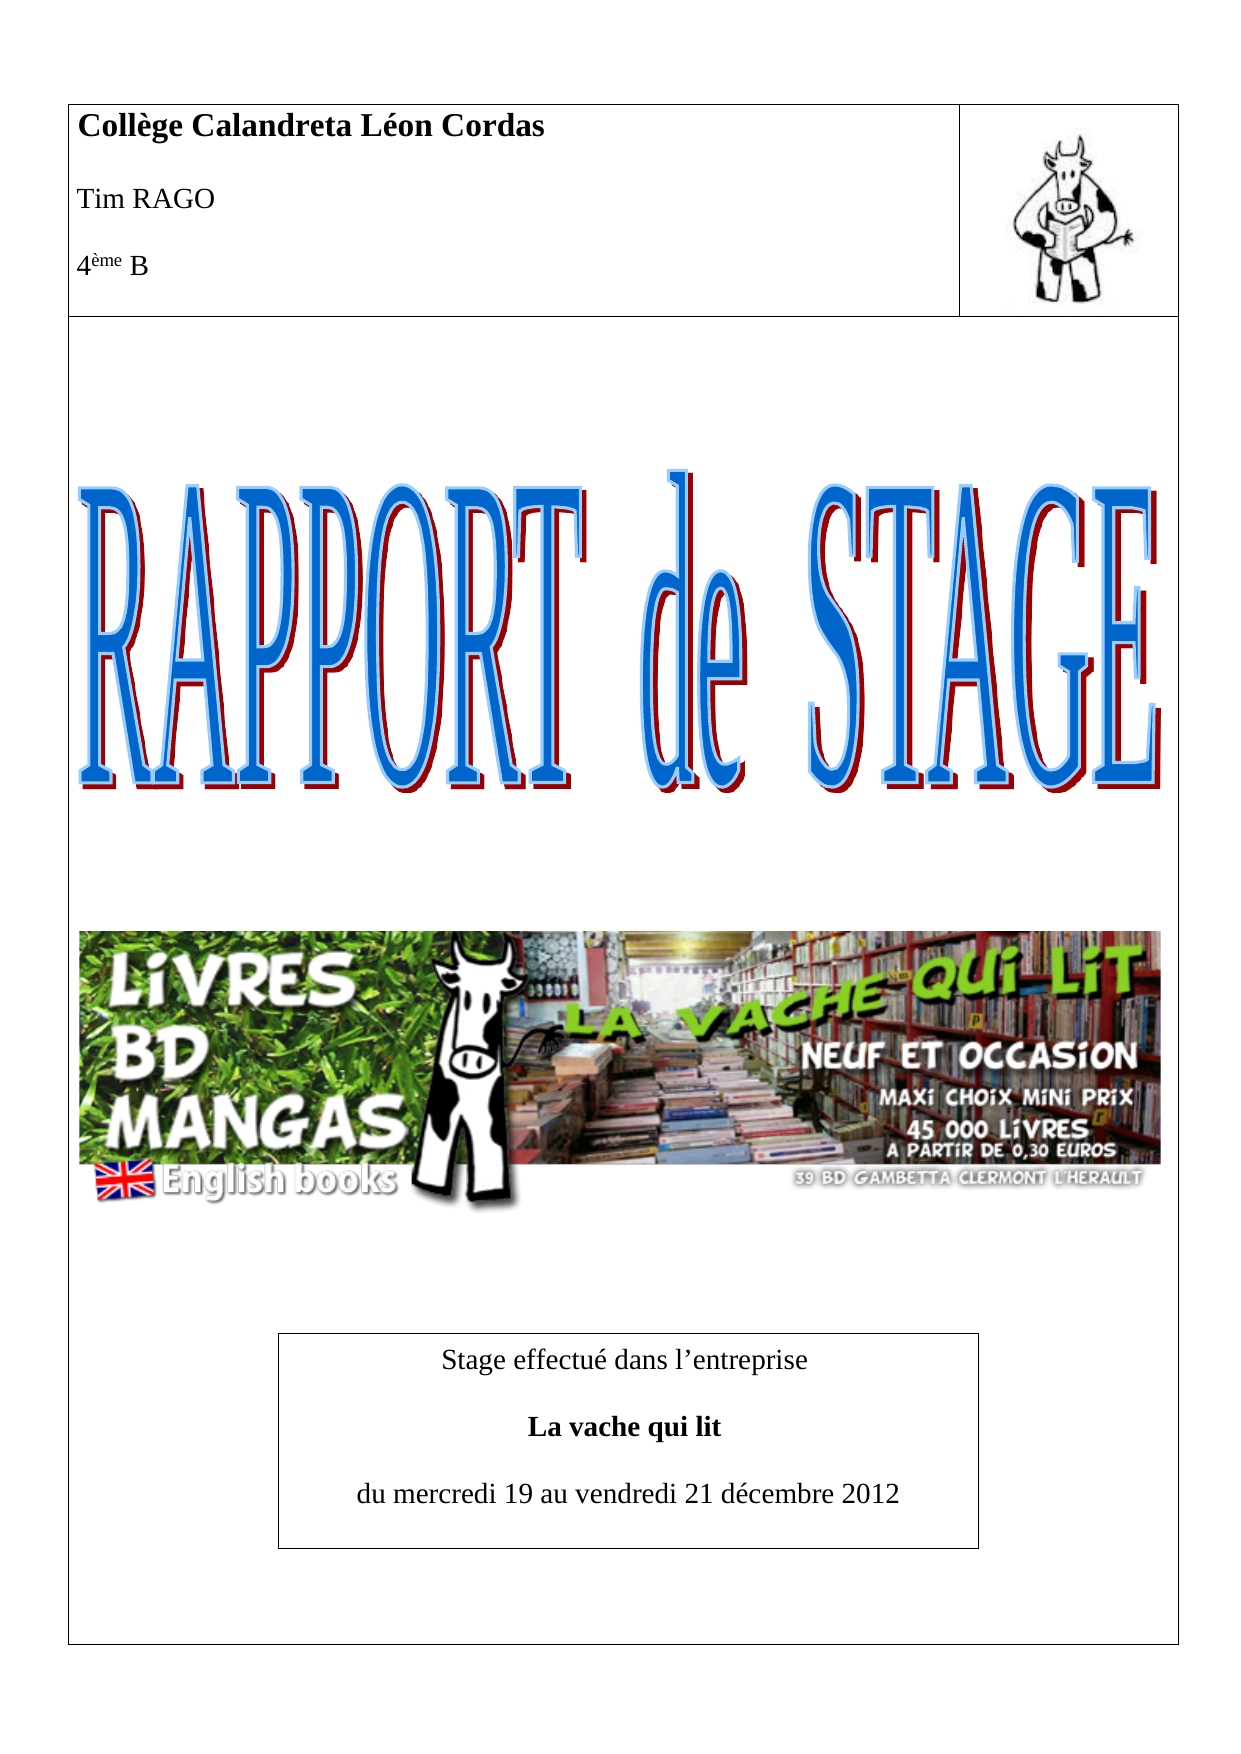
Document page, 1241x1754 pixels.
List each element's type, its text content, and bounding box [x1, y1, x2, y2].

table_header Collège Calandreta Léon Cordas Tim RAGO 4ème B [69, 105, 959, 316]
table_cell [69, 317, 1178, 1644]
table_header [960, 105, 1178, 316]
